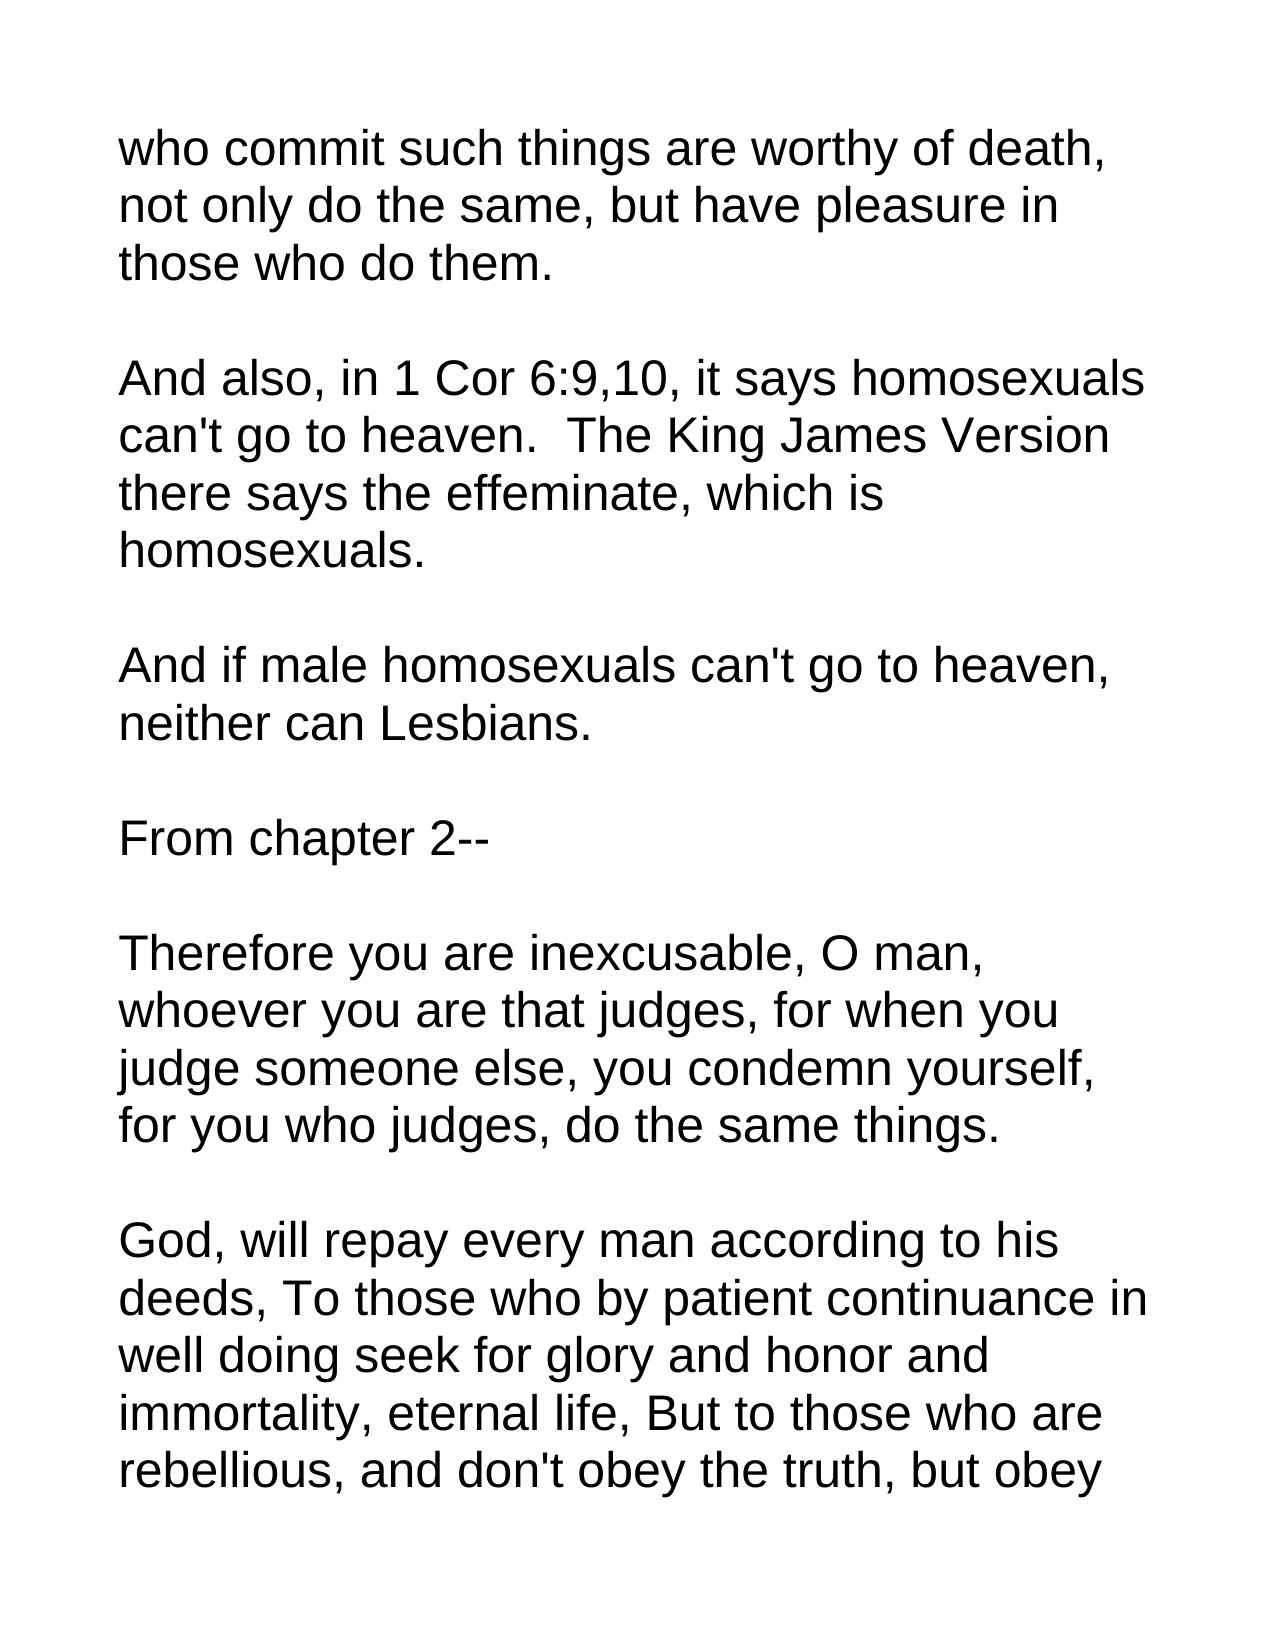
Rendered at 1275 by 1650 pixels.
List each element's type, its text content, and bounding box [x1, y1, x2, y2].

text Therefore you are inexcusable, O man, whoever you are that judges, for when you judge someone else, you condemn yourself, for you who judges, do the same things. [118, 923, 1157, 1153]
text And if male homosexuals can't go to heaven, neither can Lesbians. [118, 636, 1157, 751]
text And also, in 1 Cor 6:9,10, it says homosexuals can't go to heaven. The King James Version there says the effeminate, which is homosexuals. [118, 348, 1157, 578]
text God, will repay every man according to his deeds, To those who by patient continuance in well doing seek for glory and honor and immortality, eternal life, But to those who are rebellious, and don't obey the truth, but obey [118, 1211, 1157, 1498]
text From chapter 2-- [118, 808, 1157, 866]
text who commit such things are worthy of death, not only do the same, but have pleasure in those who do them. [118, 118, 1157, 291]
